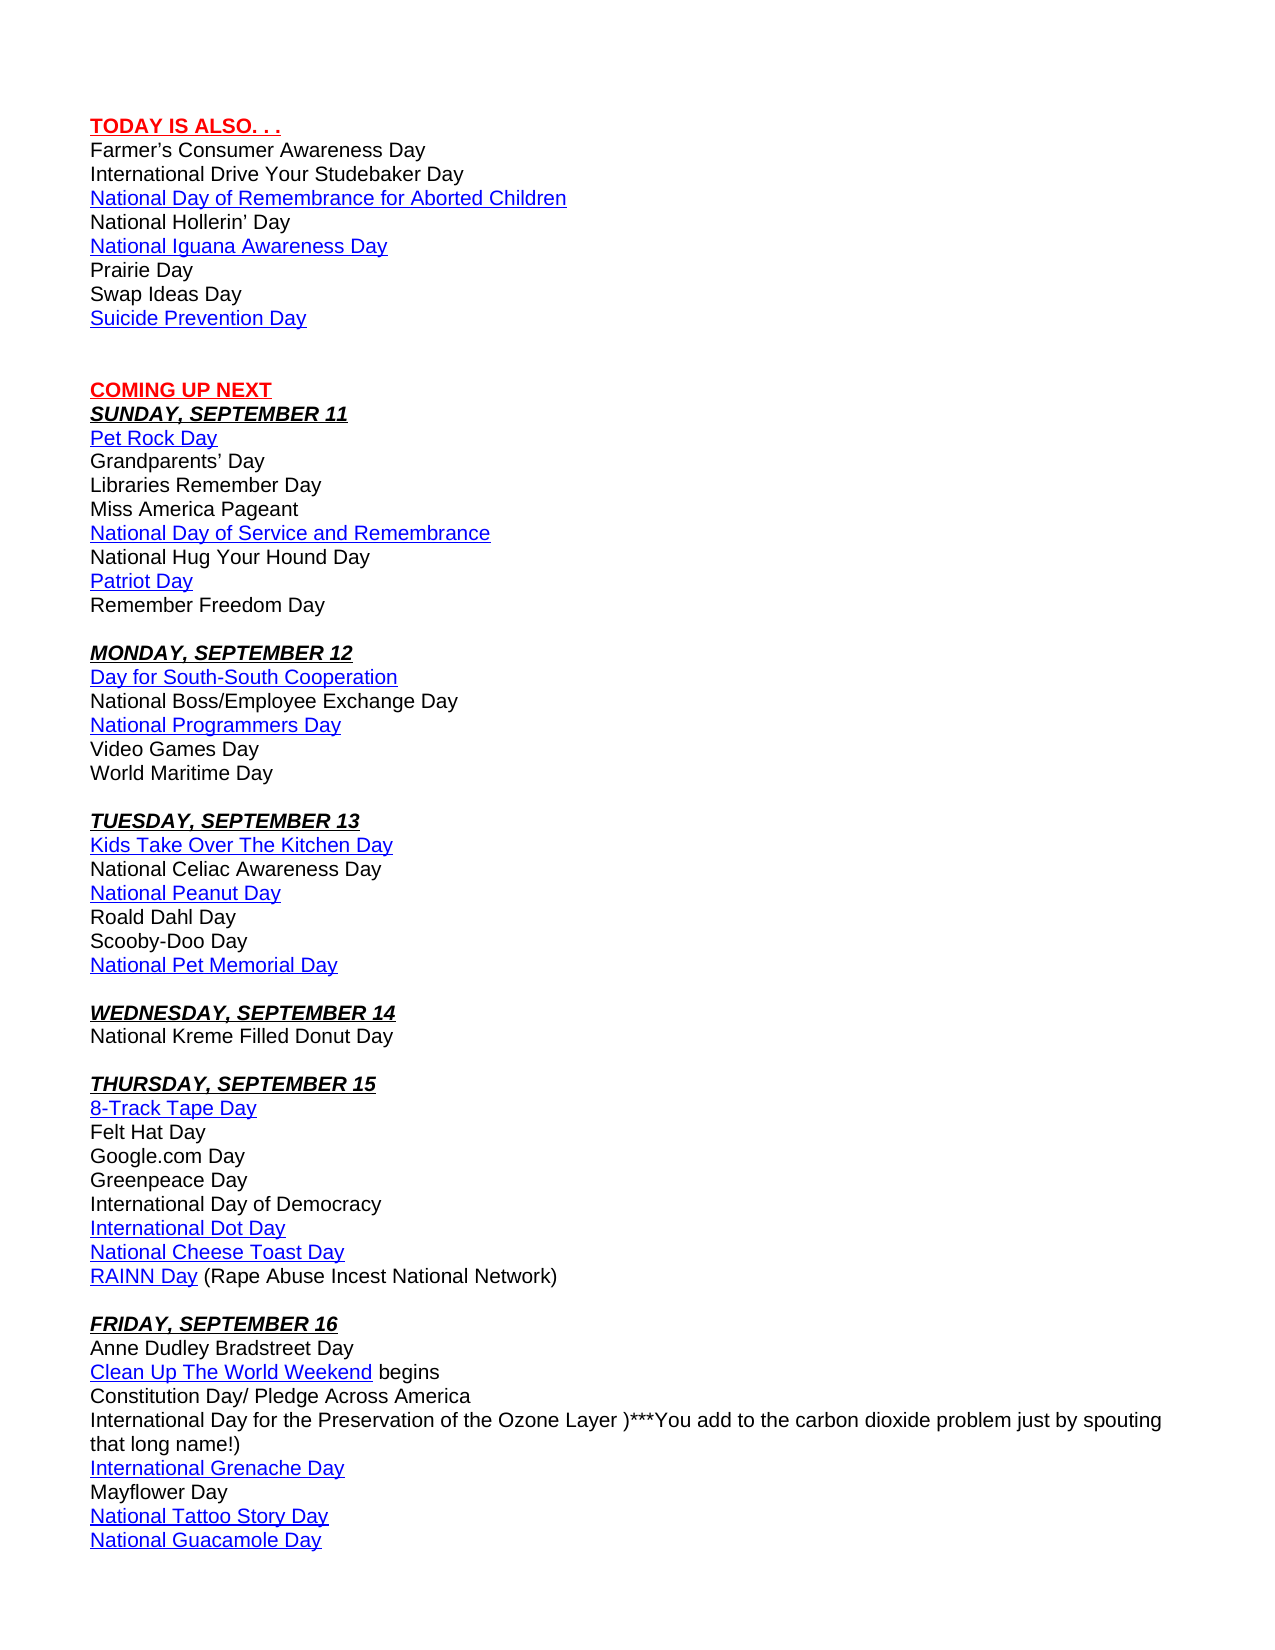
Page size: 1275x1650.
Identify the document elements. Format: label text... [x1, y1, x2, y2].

text National Programmers Day [90, 713, 1185, 737]
text Mayflower Day [90, 1479, 1185, 1503]
text International Day of Democracy [90, 1192, 1185, 1216]
text Clean Up The World Weekend begins [90, 1360, 1185, 1384]
text National Peanut Day [90, 881, 1185, 904]
text International Day for the Preservation of the Ozone Layer )***You add to the carbon dioxide problem just by spouting that long name!) [90, 1408, 1185, 1456]
text Farmer’s Consumer Awareness Day [90, 138, 1185, 162]
text National Hollerin’ Day [90, 210, 1185, 234]
text Day for South-South Cooperation [90, 665, 1185, 689]
text Swap Ideas Day [90, 282, 1185, 306]
text National Pet Memorial Day [90, 952, 1185, 976]
text National Cheese Toast Day [90, 1240, 1185, 1264]
text Prairie Day [90, 258, 1185, 282]
text THURSDAY, SEPTEMBER 15 [90, 1072, 1185, 1096]
text WEDNESDAY, SEPTEMBER 14 [90, 1000, 1185, 1024]
text World Maritime Day [90, 761, 1185, 785]
text National Boss/Employee Exchange Day [90, 689, 1185, 713]
text National Day of Service and Remembrance [90, 521, 1185, 545]
text Libraries Remember Day [90, 473, 1185, 497]
text MONDAY, SEPTEMBER 12 [90, 641, 1185, 665]
text FRIDAY, SEPTEMBER 16 [90, 1312, 1185, 1336]
text Suicide Prevention Day [90, 306, 1185, 329]
text International Drive Your Studebaker Day [90, 162, 1185, 186]
text Greenpeace Day [90, 1168, 1185, 1192]
text National Kreme Filled Donut Day [90, 1024, 1185, 1048]
text Roald Dahl Day [90, 904, 1185, 928]
text International Dot Day [90, 1216, 1185, 1240]
text COMING UP NEXT [90, 377, 1185, 401]
text Patriot Day [90, 569, 1185, 593]
text National Tattoo Story Day [90, 1503, 1185, 1527]
text National Day of Remembrance for Aborted Children [90, 186, 1185, 210]
text Google.com Day [90, 1144, 1185, 1168]
text International Grenache Day [90, 1456, 1185, 1479]
text TUESDAY, SEPTEMBER 13 [90, 809, 1185, 833]
text Constitution Day/ Pledge Across America [90, 1384, 1185, 1408]
text Video Games Day [90, 737, 1185, 761]
text Pet Rock Day [90, 425, 1185, 449]
text National Celiac Awareness Day [90, 857, 1185, 881]
text Miss America Pageant [90, 497, 1185, 521]
text Scooby-Doo Day [90, 928, 1185, 952]
text Remember Freedom Day [90, 593, 1185, 617]
text RAINN Day (Rape Abuse Incest National Network) [90, 1264, 1185, 1288]
text Anne Dudley Bradstreet Day [90, 1336, 1185, 1360]
text Kids Take Over The Kitchen Day [90, 833, 1185, 857]
text Grandparents’ Day [90, 449, 1185, 473]
text SUNDAY, SEPTEMBER 11 [90, 401, 1185, 425]
text 8-Track Tape Day [90, 1096, 1185, 1120]
text National Iguana Awareness Day [90, 234, 1185, 258]
text Felt Hat Day [90, 1120, 1185, 1144]
text National Guacamole Day [90, 1527, 1185, 1551]
text TODAY IS ALSO. . . [90, 114, 1185, 138]
text National Hug Your Hound Day [90, 545, 1185, 569]
